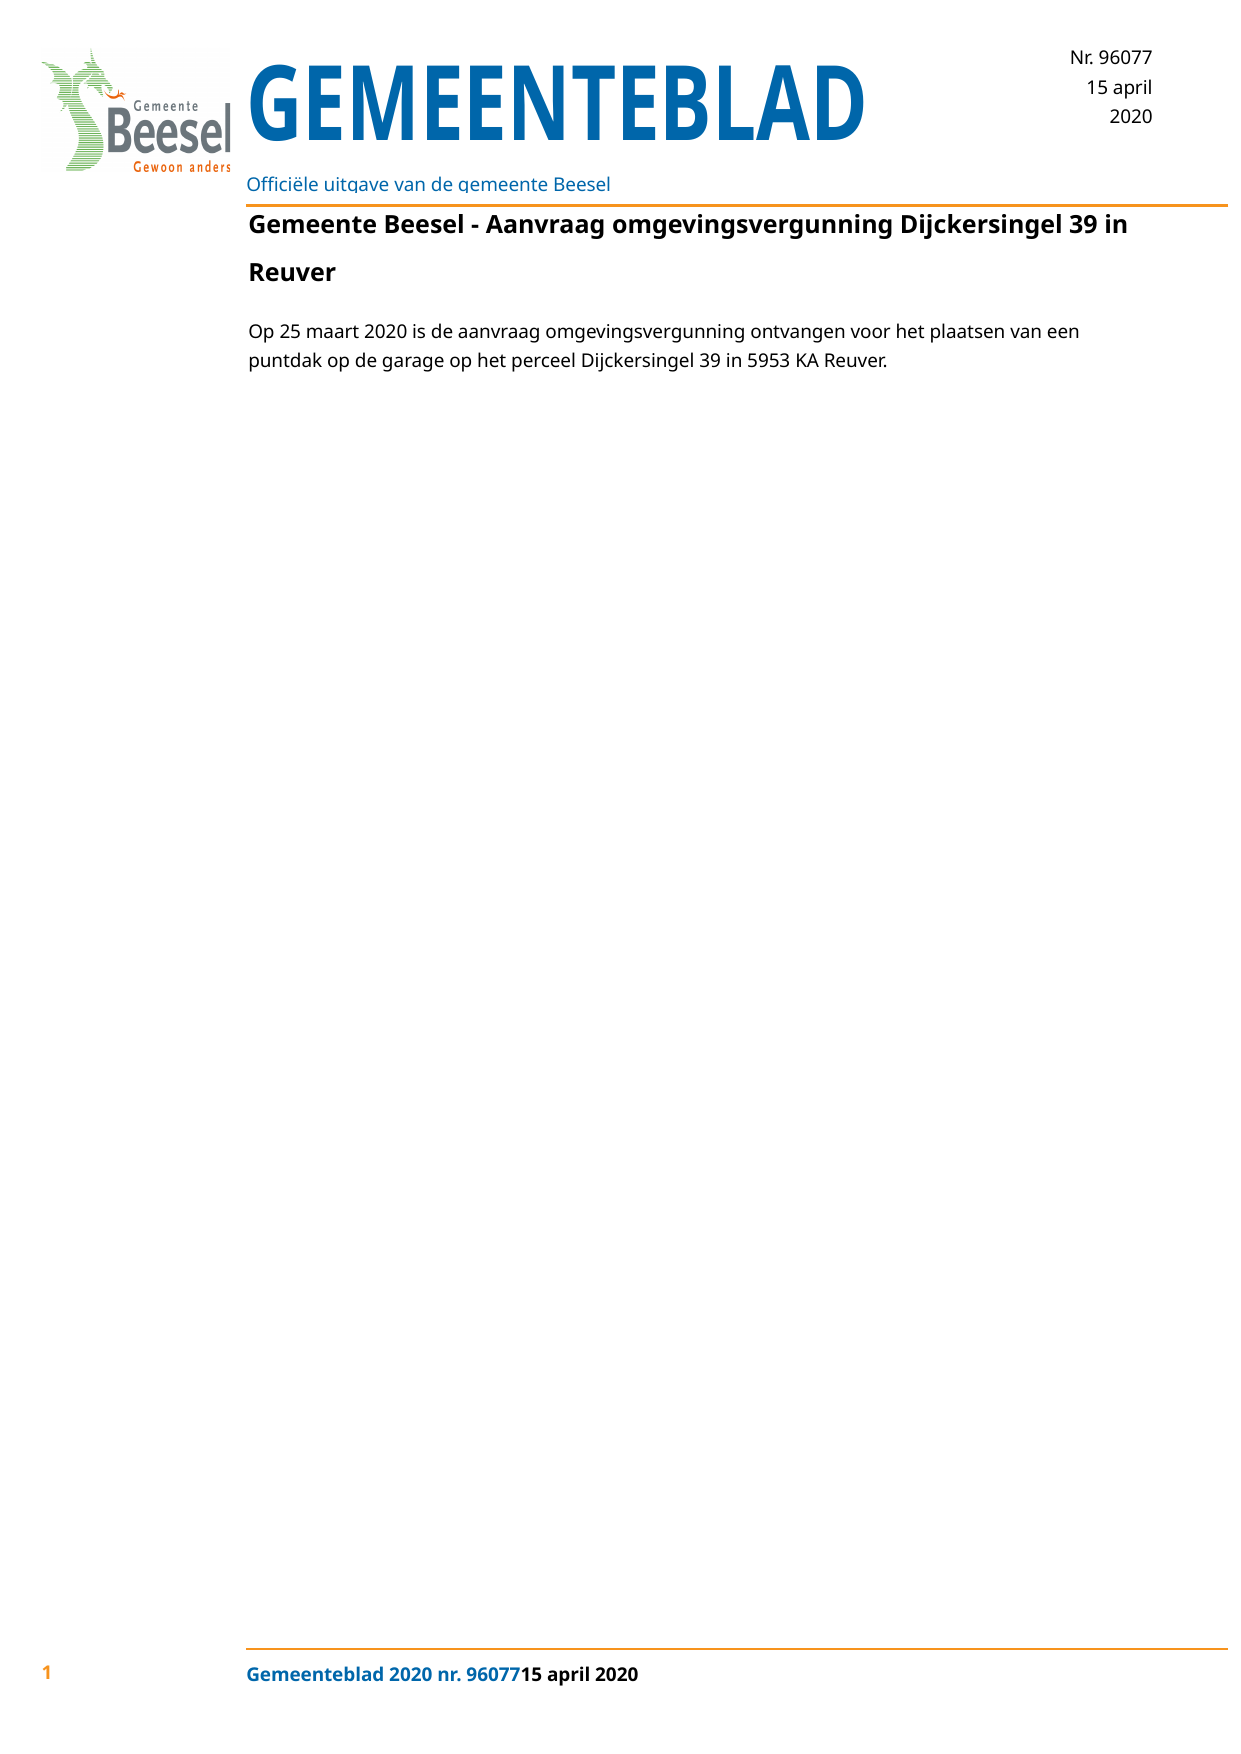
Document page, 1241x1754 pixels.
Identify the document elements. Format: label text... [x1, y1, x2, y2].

text Gemeente Beesel - Aanvraag omgevingsvergunning Dijckersingel 39 in Reuver [248, 207, 1152, 288]
picture [41, 47, 231, 172]
text Op 25 maart 2020 is de aanvraag omgevingsvergunning ontvangen voor het plaatsen van een puntdak op de garage op het perceel Dijckersingel 39 in 5953 KA Reuver. [248, 318, 1152, 373]
